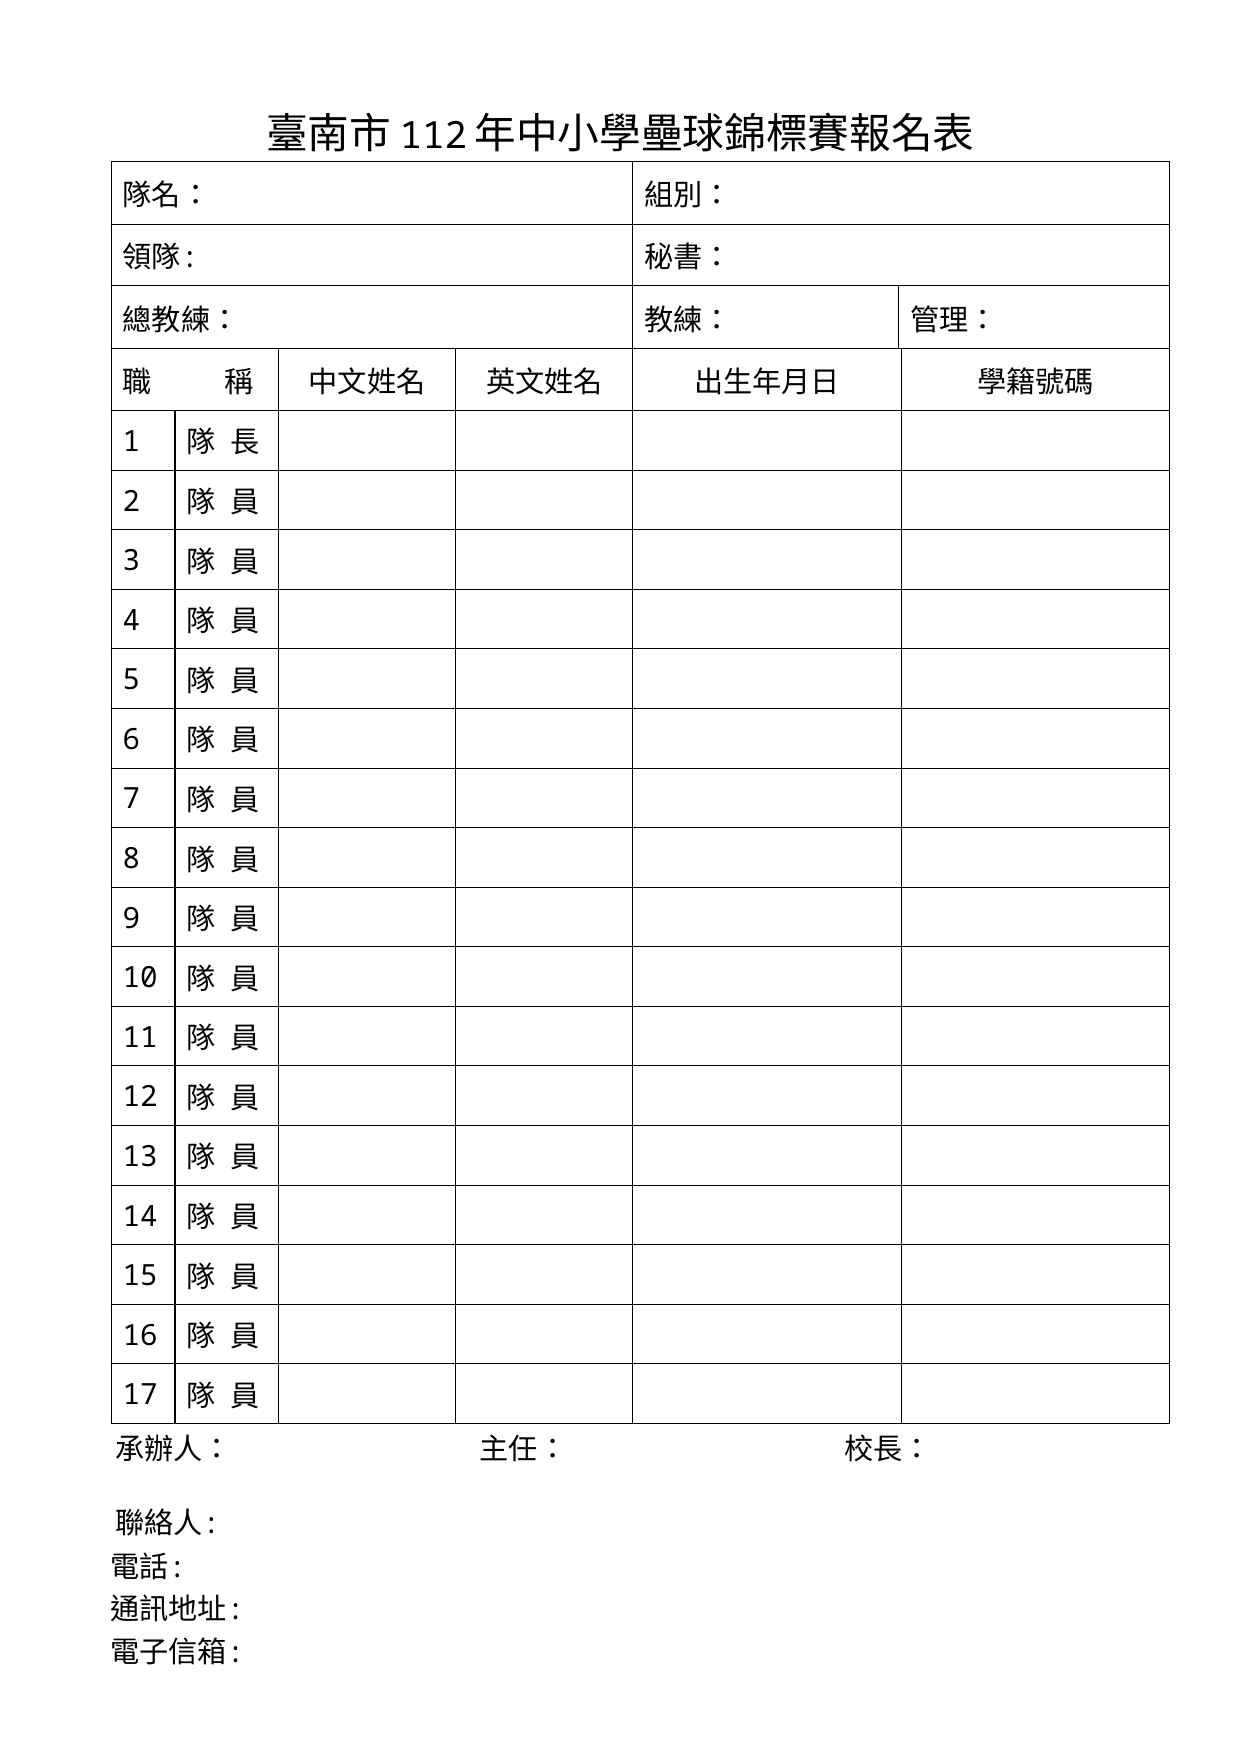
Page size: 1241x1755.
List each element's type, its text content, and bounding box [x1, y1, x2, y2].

table_cell 隊 員 [176, 1305, 278, 1363]
table_cell 2 [112, 471, 174, 529]
table_cell 隊 員 [176, 1364, 278, 1423]
table_cell [456, 1126, 632, 1184]
table_cell [633, 709, 901, 767]
table_cell 隊 長 [176, 411, 278, 469]
table_cell [456, 649, 632, 708]
table_cell 14 [112, 1186, 174, 1244]
table_cell 領隊: [112, 225, 632, 285]
table_cell [902, 888, 1169, 946]
table_cell [456, 411, 632, 469]
table_cell [456, 1066, 632, 1125]
table_cell 隊 員 [176, 828, 278, 887]
table_cell 總教練： [112, 286, 632, 348]
table_cell 隊 員 [176, 769, 278, 827]
table_cell [633, 1007, 901, 1065]
table_cell 9 [112, 888, 174, 946]
table_cell [456, 947, 632, 1006]
table_cell [902, 1186, 1169, 1244]
table_cell [456, 1007, 632, 1065]
text 聯絡人: [75, 1498, 1165, 1543]
table_cell [902, 1364, 1169, 1423]
table_cell [456, 1305, 632, 1363]
table_cell [633, 947, 901, 1006]
table_cell [633, 1364, 901, 1423]
table_cell [279, 1305, 455, 1363]
table_cell 職 稱 [112, 349, 278, 410]
table_cell [279, 888, 455, 946]
table_cell [279, 709, 455, 767]
table_cell [279, 649, 455, 708]
table_cell [902, 530, 1169, 589]
table_cell 學籍號碼 [902, 349, 1169, 410]
table_cell [279, 1007, 455, 1065]
table_cell [633, 411, 901, 469]
table_cell [456, 709, 632, 767]
text 承辦人： 主任： 校長： [75, 1424, 1165, 1469]
table_cell [279, 769, 455, 827]
table_cell [902, 828, 1169, 887]
table_cell [633, 1305, 901, 1363]
table_cell [279, 1364, 455, 1423]
table_cell [633, 1245, 901, 1304]
table_cell 隊 員 [176, 1186, 278, 1244]
table_cell 隊 員 [176, 530, 278, 589]
table_cell 隊 員 [176, 471, 278, 529]
table_cell [902, 769, 1169, 827]
table_cell [633, 1186, 901, 1244]
table_cell 3 [112, 530, 174, 589]
table_cell 隊 員 [176, 947, 278, 1006]
table_cell 隊 員 [176, 1126, 278, 1184]
table_cell [279, 1066, 455, 1125]
table_cell [456, 471, 632, 529]
table_cell [633, 769, 901, 827]
table_cell 管理： [899, 286, 1169, 348]
table_cell [633, 888, 901, 946]
table_cell [902, 590, 1169, 648]
table_cell [633, 828, 901, 887]
table_cell 隊 員 [176, 888, 278, 946]
table_cell [279, 411, 455, 469]
text 臺南市112年中小學壘球錦標賽報名表 [75, 100, 1165, 161]
table_cell [902, 1305, 1169, 1363]
table_cell 英文姓名 [456, 349, 632, 410]
table_cell 11 [112, 1007, 174, 1065]
table_cell [902, 1245, 1169, 1304]
table_header 隊名： [112, 162, 632, 224]
table_cell 秘書： [633, 225, 1169, 285]
table_cell 隊 員 [176, 709, 278, 767]
table_cell [902, 471, 1169, 529]
table_cell 16 [112, 1305, 174, 1363]
table_cell 隊 員 [176, 590, 278, 648]
text 通訊地址: [75, 1586, 1165, 1628]
table_cell 13 [112, 1126, 174, 1184]
table_cell [456, 828, 632, 887]
table_cell [279, 1126, 455, 1184]
table_header 組別： [633, 162, 1169, 224]
table_cell 隊 員 [176, 1007, 278, 1065]
table_cell [633, 1126, 901, 1184]
text 電子信箱: [75, 1628, 1165, 1671]
table_cell [633, 530, 901, 589]
table_cell 17 [112, 1364, 174, 1423]
table_cell [279, 530, 455, 589]
table_cell [902, 1066, 1169, 1125]
table_cell [456, 1186, 632, 1244]
table_cell [279, 828, 455, 887]
table_cell 7 [112, 769, 174, 827]
table_cell [902, 1126, 1169, 1184]
table_cell [456, 769, 632, 827]
table_cell [279, 471, 455, 529]
table_cell 中文姓名 [279, 349, 455, 410]
table_cell 8 [112, 828, 174, 887]
table_cell 4 [112, 590, 174, 648]
table_cell 12 [112, 1066, 174, 1125]
table_cell [633, 590, 901, 648]
table_cell [456, 590, 632, 648]
table_cell [902, 947, 1169, 1006]
table_cell [633, 649, 901, 708]
table_cell [902, 411, 1169, 469]
table_cell [456, 530, 632, 589]
table_cell [633, 1066, 901, 1125]
table_cell [456, 1364, 632, 1423]
table_cell [456, 888, 632, 946]
table_cell 隊 員 [176, 649, 278, 708]
table_cell [279, 1245, 455, 1304]
table_cell 教練： [633, 286, 898, 348]
table_cell 1 [112, 411, 174, 469]
table_cell 出生年月日 [633, 349, 901, 410]
table_cell [902, 709, 1169, 767]
table_cell [633, 471, 901, 529]
table_cell 5 [112, 649, 174, 708]
table_cell [456, 1245, 632, 1304]
table_cell [279, 947, 455, 1006]
table_cell [902, 649, 1169, 708]
table_cell 隊 員 [176, 1066, 278, 1125]
table_cell 6 [112, 709, 174, 767]
table_cell 15 [112, 1245, 174, 1304]
table_cell 10 [112, 947, 174, 1006]
table_cell [279, 1186, 455, 1244]
text 電話: [75, 1543, 1165, 1586]
table_cell [279, 590, 455, 648]
table_cell 隊 員 [176, 1245, 278, 1304]
table_cell [902, 1007, 1169, 1065]
